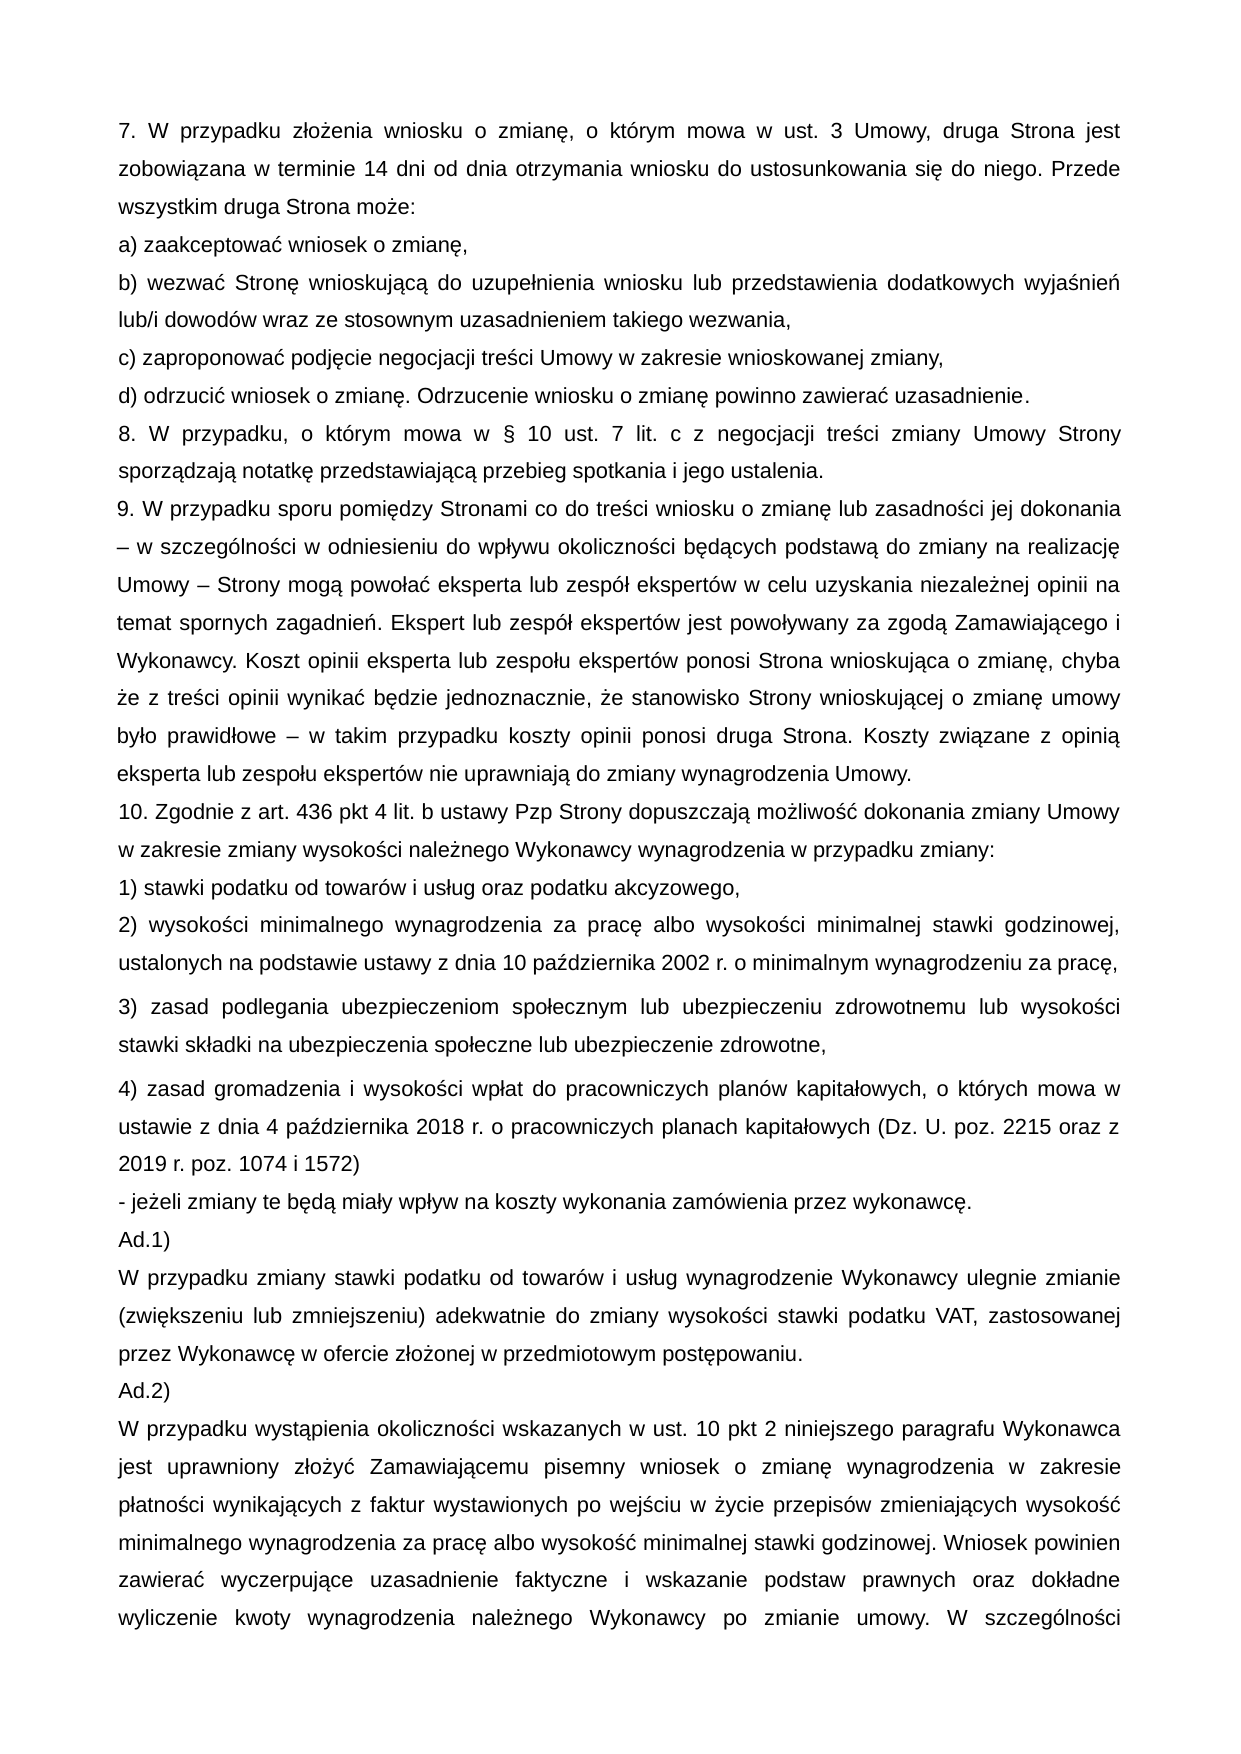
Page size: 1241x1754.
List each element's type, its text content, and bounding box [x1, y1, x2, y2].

text Ad.2) [118, 1378, 1122, 1403]
text 2) wysokości minimalnego wynagrodzenia za pracę albo wysokości minimalnej stawki godzinowej, ustalonych na podstawie ustawy z dnia 10 października 2002 r. o minimalnym wynagrodzeniu za pracę, [118, 912, 1122, 975]
text W przypadku wystąpienia okoliczności wskazanych w ust. 10 pkt 2 niniejszego paragrafu Wykonawca jest uprawniony złożyć Zamawiającemu pisemny wniosek o zmianę wynagrodzenia w zakresie płatności wynikających z faktur wystawionych po wejściu w życie przepisów zmieniających wysokość minimalnego wynagrodzenia za pracę albo wysokość minimalnej stawki godzinowej. Wniosek powinien zawierać wyczerpujące uzasadnienie faktyczne i wskazanie podstaw prawnych oraz dokładne wyliczenie kwoty wynagrodzenia należnego Wykonawcy po zmianie umowy. W szczególności [118, 1416, 1122, 1630]
text W przypadku zmiany stawki podatku od towarów i usług wynagrodzenie Wykonawcy ulegnie zmianie (zwiększeniu lub zmniejszeniu) adekwatnie do zmiany wysokości stawki podatku VAT, zastosowanej przez Wykonawcę w ofercie złożonej w przedmiotowym postępowaniu. [118, 1265, 1122, 1366]
text 3) zasad podlegania ubezpieczeniom społecznym lub ubezpieczeniu zdrowotnemu lub wysokości stawki składki na ubezpieczenia społeczne lub ubezpieczenie zdrowotne, [118, 994, 1122, 1057]
text - jeżeli zmiany te będą miały wpływ na koszty wykonania zamówienia przez wykonawcę. [118, 1189, 1122, 1214]
text 7. W przypadku złożenia wniosku o zmianę, o którym mowa w ust. 3 Umowy, druga Strona jest zobowiązana w terminie 14 dni od dnia otrzymania wniosku do ustosunkowania się do niego. Przede wszystkim druga Strona może: [118, 118, 1122, 219]
text 9. W przypadku sporu pomiędzy Stronami co do treści wniosku o zmianę lub zasadności jej dokonania – w szczególności w odniesieniu do wpływu okoliczności będących podstawą do zmiany na realizację Umowy – Strony mogą powołać eksperta lub zespół ekspertów w celu uzyskania niezależnej opinii na temat spornych zagadnień. Ekspert lub zespół ekspertów jest powoływany za zgodą Zamawiającego i Wykonawcy. Koszt opinii eksperta lub zespołu ekspertów ponosi Strona wnioskująca o zmianę, chyba że z treści opinii wynikać będzie jednoznacznie, że stanowisko Strony wnioskującej o zmianę umowy było prawidłowe – w takim przypadku koszty opinii ponosi druga Strona. Koszty związane z opinią eksperta lub zespołu ekspertów nie uprawniają do zmiany wynagrodzenia Umowy. [117, 496, 1122, 786]
text 1) stawki podatku od towarów i usług oraz podatku akcyzowego, [118, 874, 1122, 899]
text a) zaakceptować wniosek o zmianę, [118, 232, 1122, 257]
text 10. Zgodnie z art. 436 pkt 4 lit. b ustawy Pzp Strony dopuszczają możliwość dokonania zmiany Umowy w zakresie zmiany wysokości należnego Wykonawcy wynagrodzenia w przypadku zmiany: [118, 799, 1122, 862]
text c) zaproponować podjęcie negocjacji treści Umowy w zakresie wnioskowanej zmiany, [118, 345, 1122, 370]
text b) wezwać Stronę wnioskującą do uzupełnienia wniosku lub przedstawienia dodatkowych wyjaśnień lub/i dowodów wraz ze stosownym uzasadnieniem takiego wezwania, [118, 269, 1122, 332]
text 8. W przypadku, o którym mowa w § 10 ust. 7 lit. c z negocjacji treści zmiany Umowy Strony sporządzają notatkę przedstawiającą przebieg spotkania i jego ustalenia. [118, 421, 1122, 484]
text 4) zasad gromadzenia i wysokości wpłat do pracowniczych planów kapitałowych, o których mowa w ustawie z dnia 4 października 2018 r. o pracowniczych planach kapitałowych (Dz. U. poz. 2215 oraz z 2019 r. poz. 1074 i 1572) [118, 1076, 1122, 1177]
text d) odrzucić wniosek o zmianę. Odrzucenie wniosku o zmianę powinno zawierać uzasadnienie. [118, 383, 1122, 408]
text Ad.1) [118, 1227, 1122, 1252]
